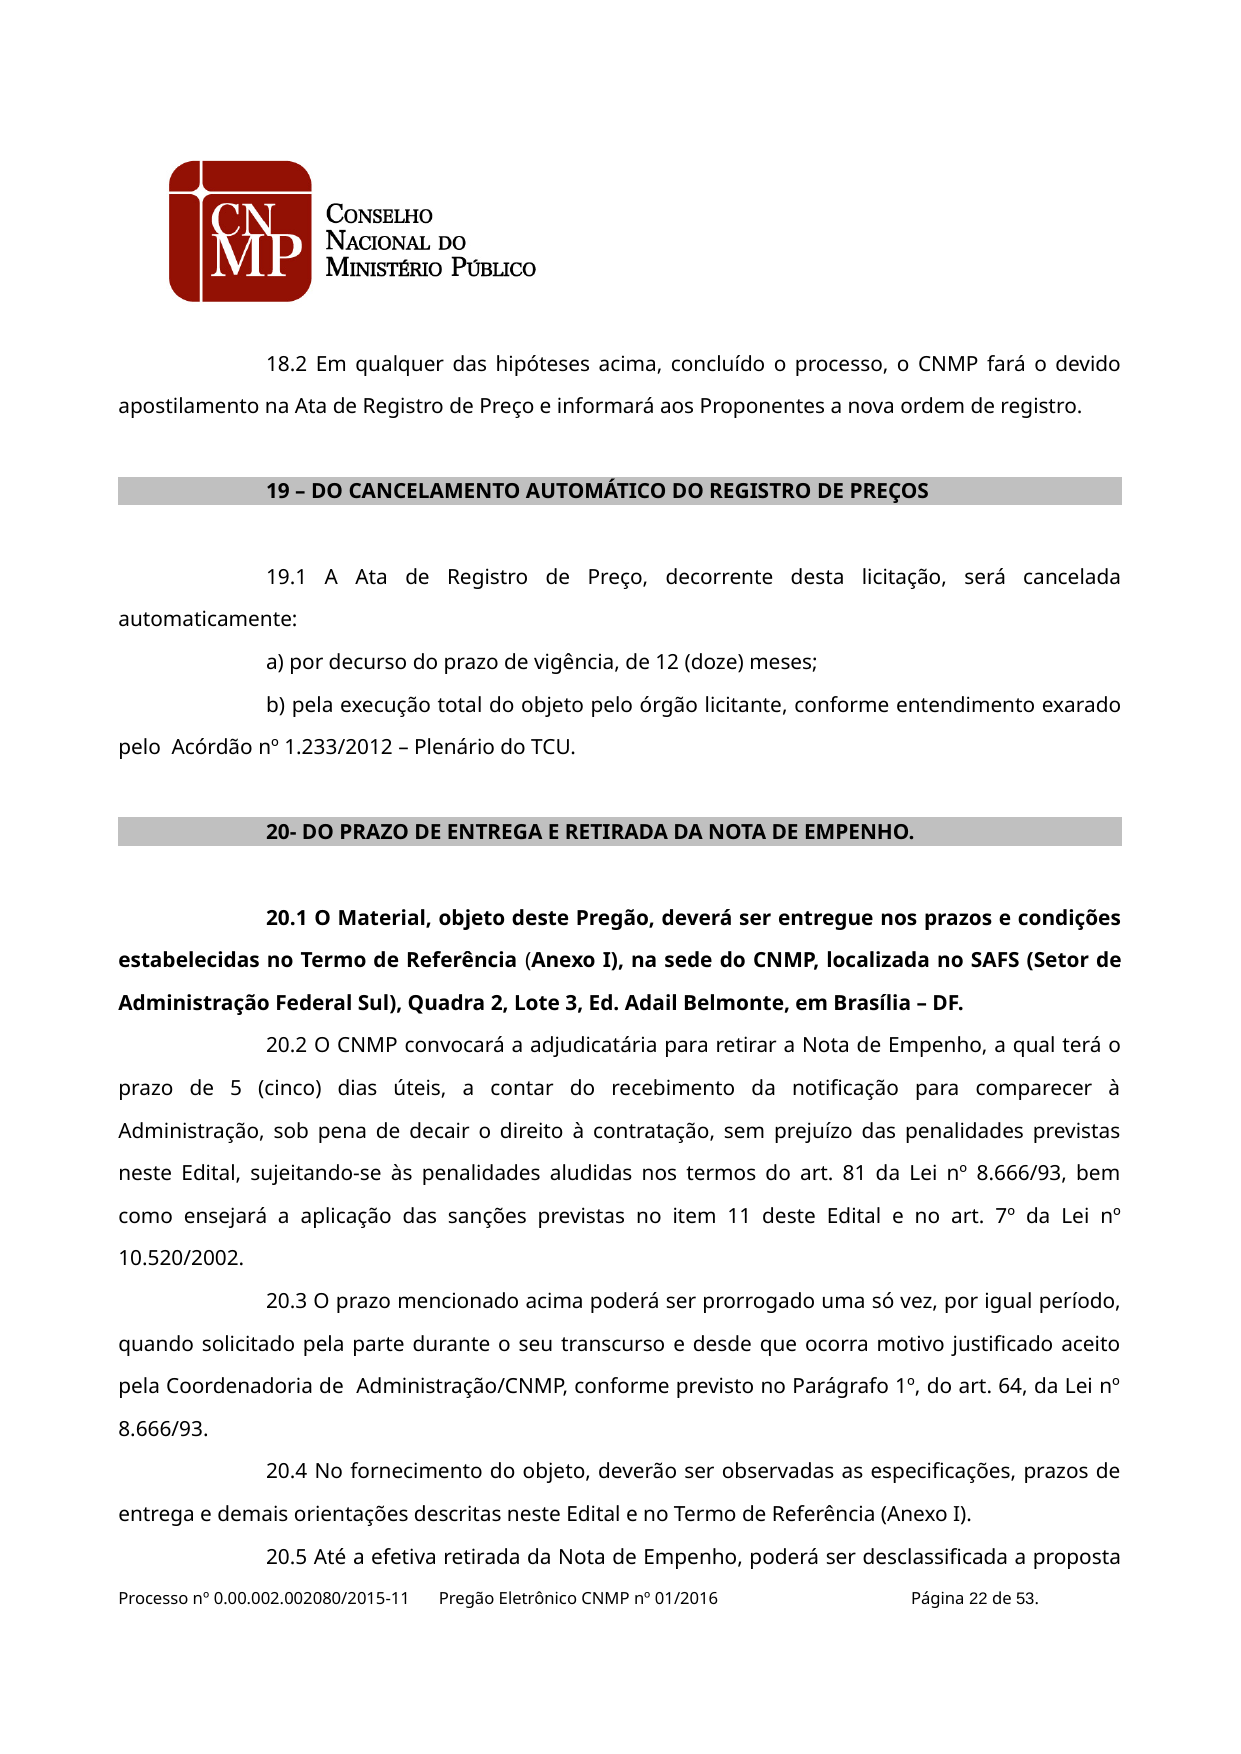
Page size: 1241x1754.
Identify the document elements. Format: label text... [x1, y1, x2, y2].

text 20.1 O Material, objeto deste Pregão, deverá ser entregue nos prazos e condições estabelecidas no Termo de Referência (Anexo I), na sede do CNMP, localizada no SAFS (Setor de Administração Federal Sul), Quadra 2, Lote 3, Ed. Adail Belmonte, em Brasília – DF. [118, 903, 1122, 1016]
text 20.5 Até a efetiva retirada da Nota de Empenho, poderá ser desclassificada a proposta [118, 1542, 1122, 1570]
text a) por decurso do prazo de vigência, de 12 (doze) meses; [118, 647, 1122, 676]
text 19 – DO CANCELAMENTO AUTOMÁTICO DO REGISTRO DE PREÇOS [118, 477, 1122, 505]
text 20.2 O CNMP convocará a adjudicatária para retirar a Nota de Empenho, a qual terá o prazo de 5 (cinco) dias úteis, a contar do recebimento da notificação para comparecer à Administração, sob pena de decair o direito à contratação, sem prejuízo das penalidades previstas neste Edital, sujeitando-se às penalidades aludidas nos termos do art. 81 da Lei nº 8.666/93, bem como ensejará a aplicação das sanções previstas no item 11 deste Edital e no art. 7º da Lei nº 10.520/2002. [118, 1031, 1122, 1272]
picture [144, 138, 552, 324]
text 19.1 A Ata de Registro de Preço, decorrente desta licitação, será cancelada automaticamente: [118, 562, 1122, 633]
text 20.3 O prazo mencionado acima poderá ser prorrogado uma só vez, por igual período, quando solicitado pela parte durante o seu transcurso e desde que ocorra motivo justificado aceito pela Coordenadoria de Administração/CNMP, conforme previsto no Parágrafo 1º, do art. 64, da Lei nº 8.666/93. [118, 1286, 1122, 1442]
text 20- DO PRAZO DE ENTREGA E RETIRADA DA NOTA DE EMPENHO. [118, 817, 1122, 846]
text 20.4 No fornecimento do objeto, deverão ser observadas as especificações, prazos de entrega e demais orientações descritas neste Edital e no Termo de Referência (Anexo I). [118, 1457, 1122, 1528]
text b) pela execução total do objeto pelo órgão licitante, conforme entendimento exarado pelo Acórdão nº 1.233/2012 – Plenário do TCU. [118, 690, 1122, 761]
text 18.2 Em qualquer das hipóteses acima, concluído o processo, o CNMP fará o devido apostilamento na Ata de Registro de Preço e informará aos Proponentes a nova ordem de registro. [118, 349, 1122, 420]
